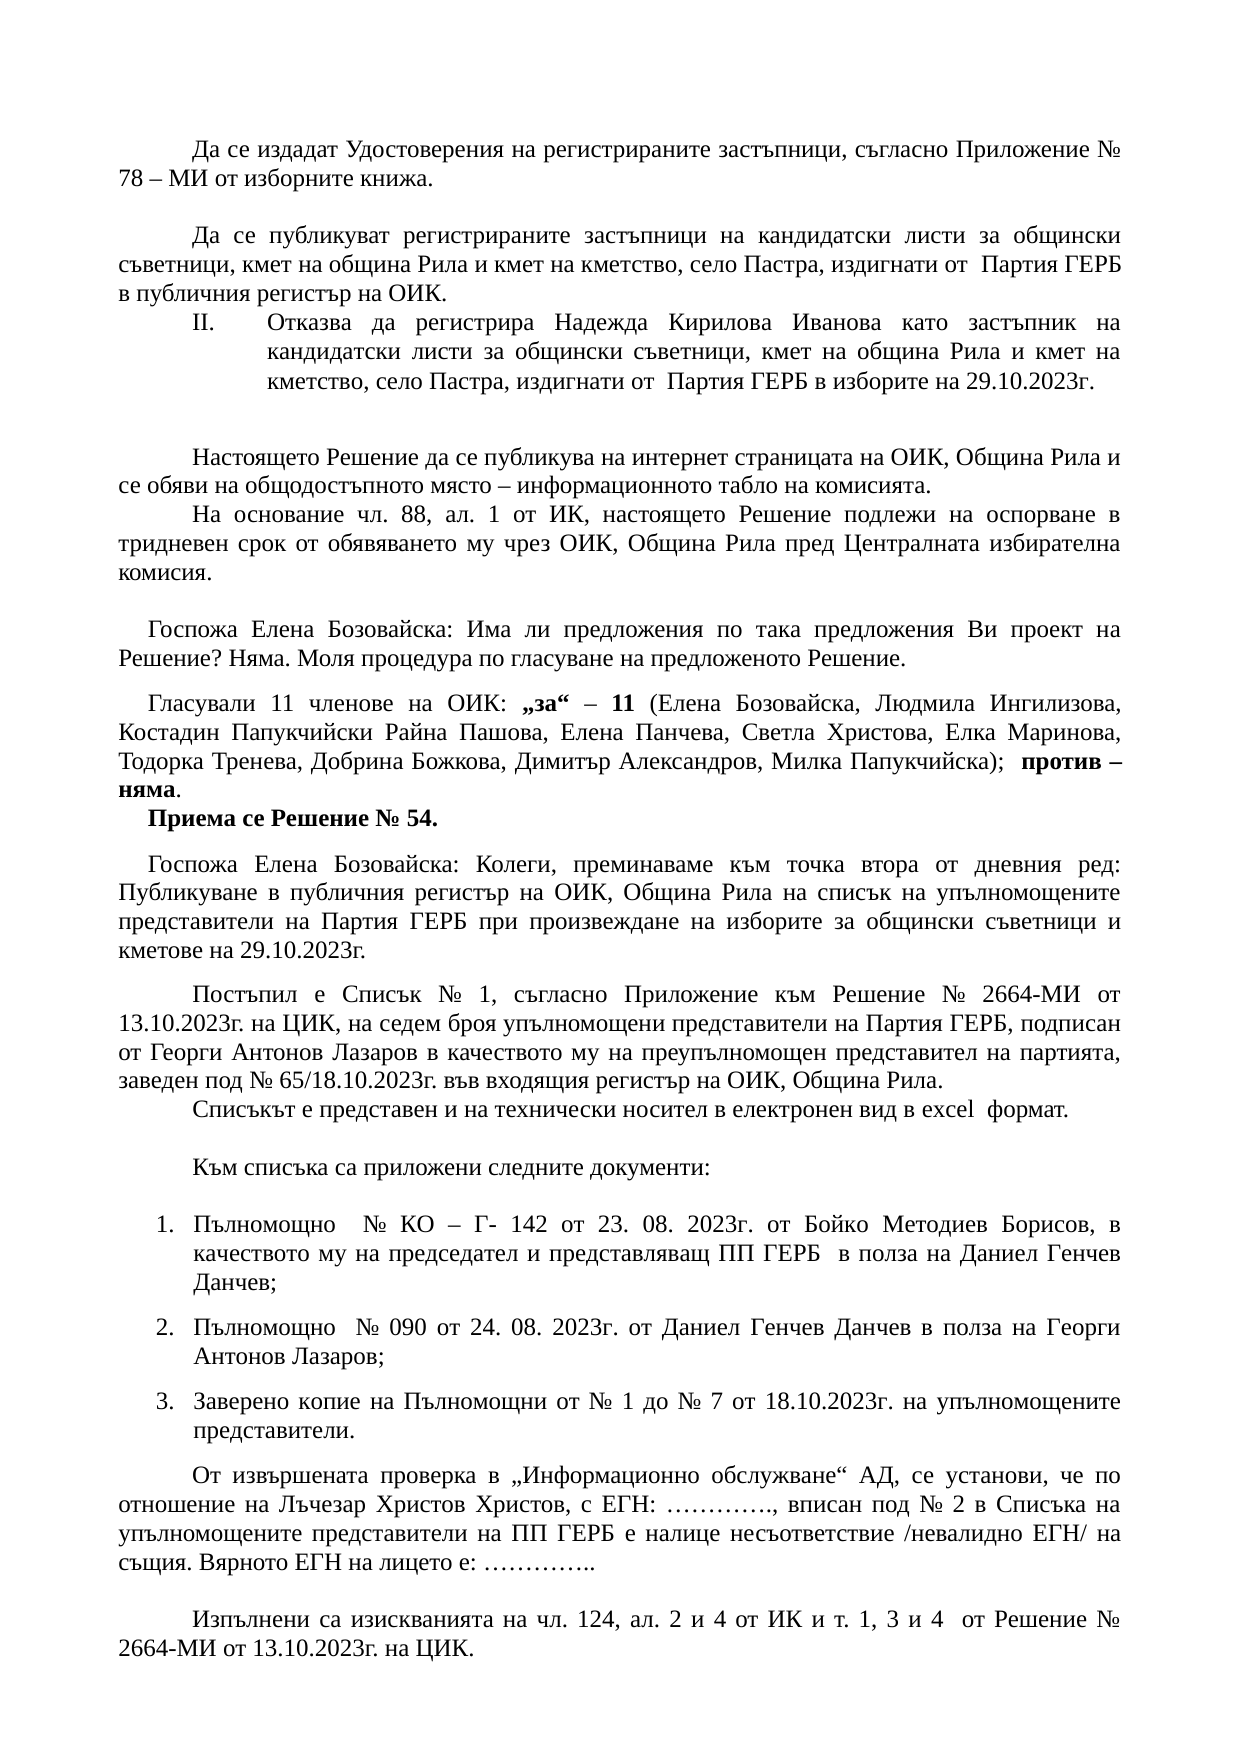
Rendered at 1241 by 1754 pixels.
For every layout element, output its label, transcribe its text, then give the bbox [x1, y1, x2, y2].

text Госпожа Елена Бозовайска: Има ли предложения по така предложения Ви проект на Решение? Няма. Моля процедура по гласуване на предложеното Решение. [118, 614, 1122, 672]
text Приема се Решение № 54. [118, 803, 1122, 832]
text Госпожа Елена Бозовайска: Колеги, преминаваме към точка втора от дневния ред: Публикуване в публичния регистър на ОИК, Община Рила на списък на упълномощените представители на Партия ГЕРБ при произвеждане на изборите за общински съветници и кметове на 29.10.2023г. [118, 849, 1122, 964]
list Заверено копие на Пълномощни от № 1 до № 7 от 18.10.2023г. на упълномощените представители. [156, 1386, 1122, 1444]
text Да се публикуват регистрираните застъпници на кандидатски листи за общински съветници, кмет на община Рила и кмет на кметство, село Пастра, издигнати от Партия ГЕРБ в публичния регистър на ОИК. [118, 220, 1122, 307]
text От извършената проверка в „Информационно обслужване“ АД, се установи, че по отношение на Лъчезар Христов Христов, с ЕГН: …………., вписан под № 2 в Списъка на упълномощените представители на ПП ГЕРБ е налице несъответствие /невалидно ЕГН/ на същия. Вярното ЕГН на лицето е: ………….. [118, 1461, 1122, 1576]
list Пълномощно № КО – Г- 142 от 23. 08. 2023г. от Бойко Методиев Борисов, в качеството му на председател и представляващ ПП ГЕРБ в полза на Даниел Генчев Данчев; [156, 1209, 1122, 1296]
text Към списъка са приложени следните документи: [118, 1152, 1122, 1181]
text Списъкът е представен и на технически носител в електронен вид в excel формат. [118, 1094, 1122, 1123]
text На основание чл. 88, ал. 1 от ИК, настоящето Решение подлежи на оспорване в тридневен срок от обявяването му чрез ОИК, Община Рила пред Централната избирателна комисия. [118, 499, 1122, 585]
text Гласували 11 членове на ОИК: „за“ – 11 (Елена Бозовайска, Людмила Ингилизова, Костадин Папукчийски Райна Пашова, Елена Панчева, Светла Христова, Елка Маринова, Тодорка Тренева, Добрина Божкова, Димитър Александров, Милка Папукчийска); против – няма. [118, 688, 1122, 803]
text Да се издадат Удостоверения на регистрираните застъпници, съгласно Приложение № 78 – МИ от изборните книжа. [118, 134, 1122, 192]
list Отказва да регистрира Надежда Кирилова Иванова като застъпник на кандидатски листи за общински съветници, кмет на община Рила и кмет на кметство, село Пастра, издигнати от Партия ГЕРБ в изборите на 29.10.2023г. [192, 307, 1122, 395]
text Изпълнени са изискванията на чл. 124, ал. 2 и 4 от ИК и т. 1, 3 и 4 от Решение № 2664-МИ от 13.10.2023г. на ЦИК. [118, 1604, 1122, 1662]
text Постъпил e Списък № 1, съгласно Приложение към Решение № 2664-МИ от 13.10.2023г. на ЦИК, на седем броя упълномощени представители на Партия ГЕРБ, подписан от Георги Антонов Лазаров в качеството му на преупълномощен представител на партията, заведен под № 65/18.10.2023г. във входящия регистър на ОИК, Община Рила. [118, 979, 1122, 1094]
text Настоящето Решение да се публикува на интернет страницата на ОИК, Община Рила и се обяви на общодостъпното място – информационното табло на комисията. [118, 442, 1122, 499]
list Пълномощно № 090 от 24. 08. 2023г. от Даниел Генчев Данчев в полза на Георги Антонов Лазаров; [156, 1312, 1122, 1370]
